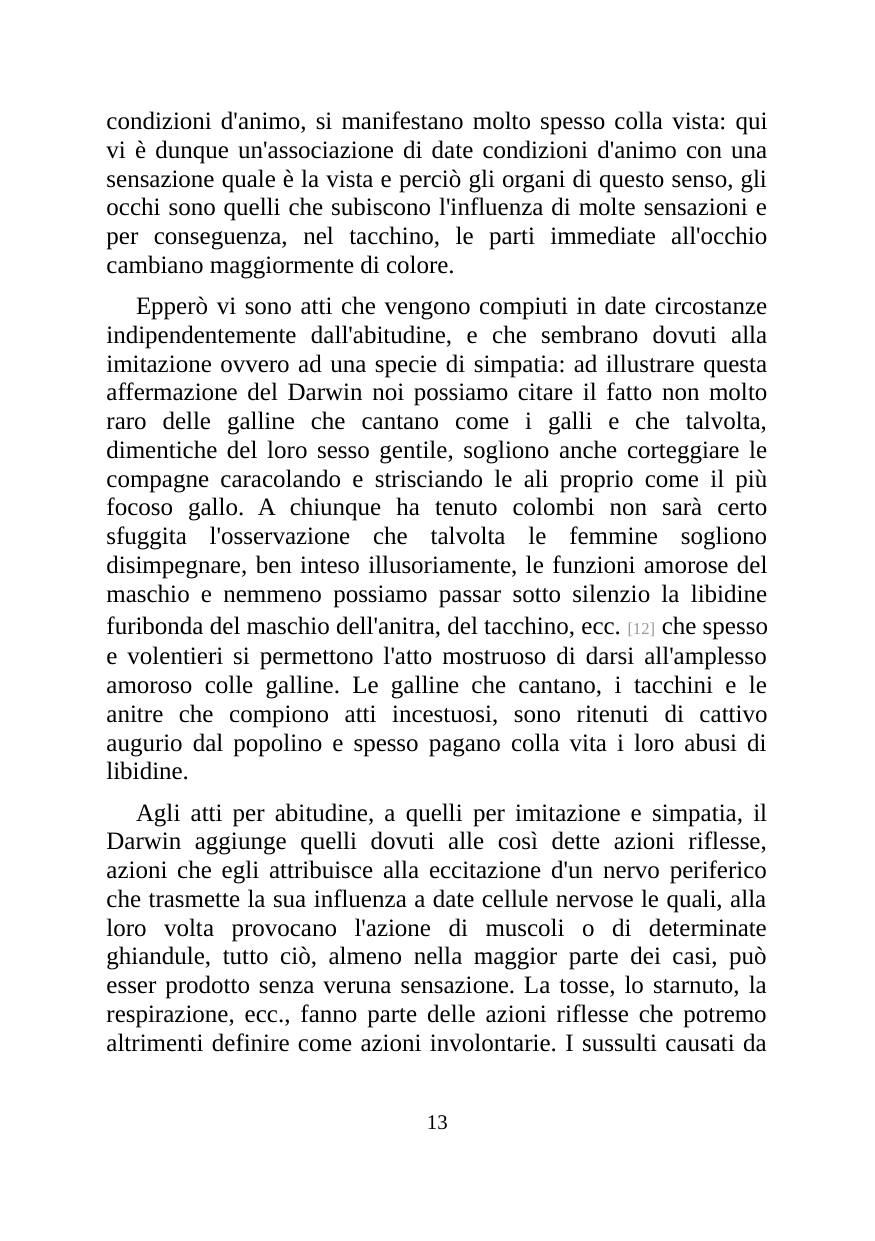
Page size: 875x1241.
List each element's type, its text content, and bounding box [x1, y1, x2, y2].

text condizioni d'animo, si manifestano molto spesso colla vista: qui vi è dunque un'associazione di date condizioni d'animo con una sensazione quale è la vista e perciò gli organi di questo senso, gli occhi sono quelli che subiscono l'influenza di molte sensazioni e per conseguenza, nel tacchino, le parti immediate all'occhio cambiano maggiormente di colore. [106, 106, 768, 279]
text Agli atti per abitudine, a quelli per imitazione e simpatia, il Darwin aggiunge quelli dovuti alle così dette azioni riflesse, azioni che egli attribuisce alla eccitazione d'un nervo periferico che trasmette la sua influenza a date cellule nervose le quali, alla loro volta provocano l'azione di muscoli o di determinate ghiandule, tutto ciò, almeno nella maggior parte dei casi, può esser prodotto senza veruna sensazione. La tosse, lo starnuto, la respirazione, ecc., fanno parte delle azioni riflesse che potremo altrimenti definire come azioni involontarie. I sussulti causati da [106, 798, 768, 1056]
text Epperò vi sono atti che vengono compiuti in date circostanze indipendentemente dall'abitudine, e che sembrano dovuti alla imitazione ovvero ad una specie di simpatia: ad illustrare questa affermazione del Darwin noi possiamo citare il fatto non molto raro delle galline che cantano come i galli e che talvolta, dimentiche del loro sesso gentile, sogliono anche corteggiare le compagne caracolando e strisciando le ali proprio come il più focoso gallo. A chiunque ha tenuto colombi non sarà certo sfuggita l'osservazione che talvolta le femmine sogliono disimpegnare, ben inteso illusoriamente, le funzioni amorose del maschio e nemmeno possiamo passar sotto silenzio la libidine furibonda del maschio dell'anitra, del tacchino, ecc. [12] che spesso e volentieri si permettono l'atto mostruoso di darsi all'amplesso amoroso colle galline. Le galline che cantano, i tacchini e le anitre che compiono atti incestuosi, sono ritenuti di cattivo augurio dal popolino e spesso pagano colla vita i loro abusi di libidine. [106, 291, 768, 785]
